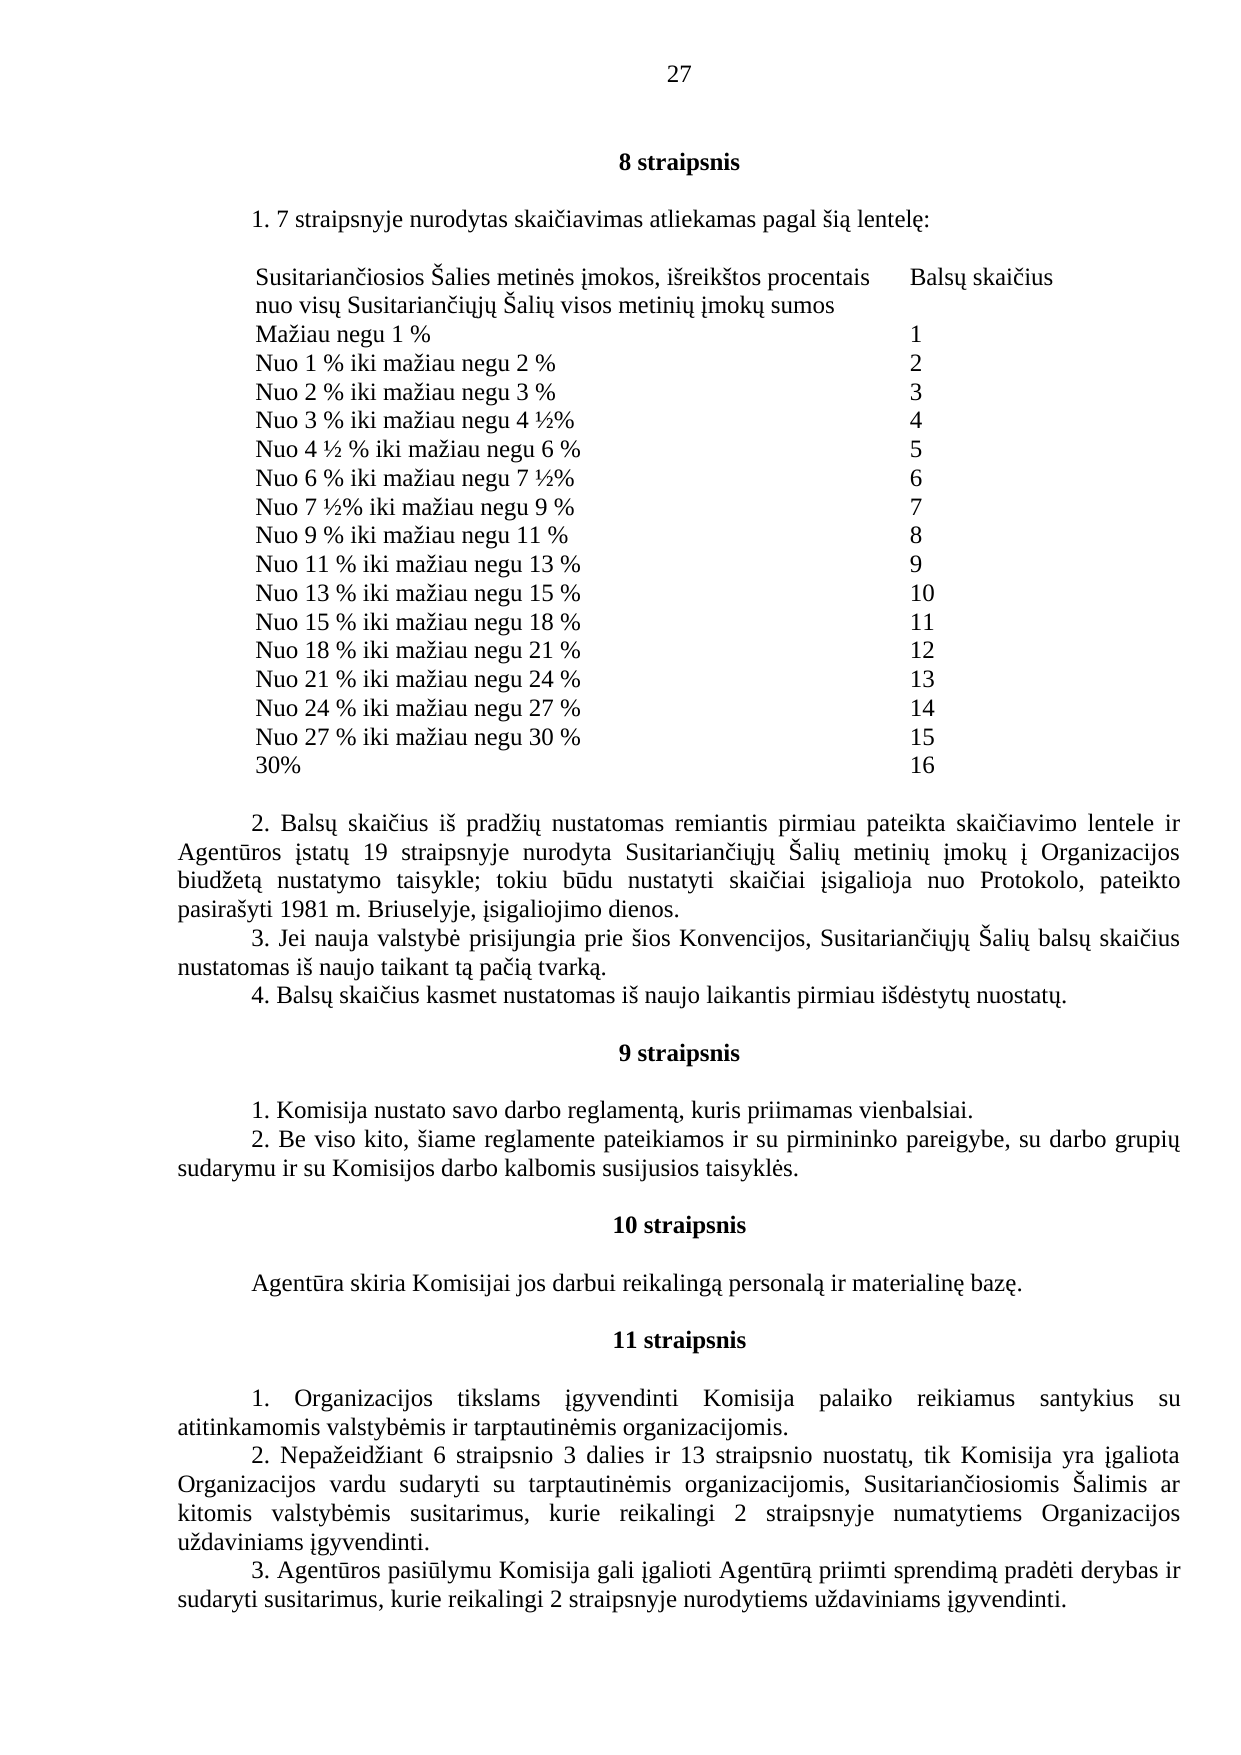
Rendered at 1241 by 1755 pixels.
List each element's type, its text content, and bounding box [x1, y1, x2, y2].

table_cell 7 [905, 492, 909, 521]
table_cell Nuo 6 % iki mažiau negu 7 ½1/2% [177, 463, 255, 492]
table_cell 1 [1177, 319, 1181, 348]
table_cell 14 [1177, 693, 1181, 722]
text 2. Balsų skaičius iš pradžių nustatomas remiantis pirmiau pateikta skaičiavimo lentele ir Agentūros įstatų 19 straipsnyje nurodyta Susitariančiųjų Šalių metinių įmokų į Organizacijos biudžetą nustatymo taisykle; tokiu būdu nustatyti skaičiai įsigalioja nuo Protokolo, pateikto pasirašyti 1981 m. Briuselyje, įsigaliojimo dienos. [177, 808, 1181, 923]
text 9 straipsnis [177, 1038, 1181, 1067]
table_cell Nuo 15 % iki mažiau negu 18 % [177, 607, 255, 636]
table_cell 11 [1177, 607, 1181, 636]
table_cell Nuo 3 % iki mažiau negu 4 ½1/2% [177, 406, 255, 434]
text Agentūra skiria Komisijai jos darbui reikalingą personalą ir materialinę bazę. [177, 1268, 1181, 1297]
table_cell Nuo 9 % iki mažiau negu 11 % [177, 521, 255, 549]
table_cell 1 [905, 319, 909, 348]
text 10 straipsnis [177, 1211, 1181, 1239]
table_cell 8 [905, 521, 909, 549]
table_cell Nuo 11 % iki mažiau negu 13 % [177, 549, 255, 578]
table_cell 10 [905, 578, 909, 607]
table_cell 14 [905, 693, 909, 722]
table_cell 30% [901, 751, 905, 779]
table_cell Nuo 21 % iki mažiau negu 24 % [177, 664, 255, 693]
table_cell 8 [1177, 521, 1181, 549]
table_cell 13 [905, 664, 909, 693]
table_cell 4 [1177, 406, 1181, 434]
table_cell 2 [905, 348, 909, 377]
table_cell 9 [905, 549, 909, 578]
table_cell Nuo 27 % iki mažiau negu 30 % [177, 722, 255, 751]
text 3. Jei nauja valstybė prisijungia prie šios Konvencijos, Susitariančiųjų Šalių balsų skaičius nustatomas iš naujo taikant tą pačią tvarką. [177, 923, 1181, 981]
table_cell 12 [1177, 636, 1181, 664]
table_cell 30% [177, 751, 255, 779]
table_cell Nuo 4 ½1/2 % iki mažiau negu 6 % [177, 434, 255, 463]
text 1. 7 straipsnyje nurodytas skaičiavimas atliekamas pagal šią lentelę: [177, 204, 1181, 233]
table_cell 4 [905, 406, 909, 434]
text 1. Organizacijos tikslams įgyvendinti Komisija palaiko reikiamus santykius su atitinkamomis valstybėmis ir tarptautinėmis organizacijomis. [177, 1383, 1181, 1441]
table_cell 5 [905, 434, 909, 463]
table_cell 15 [1177, 722, 1181, 751]
text 2. Be viso kito, šiame reglamente pateikiamos ir su pirmininko pareigybe, su darbo grupių sudarymu ir su Komisijos darbo kalbomis susijusios taisyklės. [177, 1124, 1181, 1182]
table_header Balsų skaičius [905, 262, 1181, 319]
text 2. Nepažeidžiant 6 straipsnio 3 dalies ir 13 straipsnio nuostatų, tik Komisija yra įgaliota Organizacijos vardu sudaryti su tarptautinėmis organizacijomis, Susitariančiosiomis Šalimis ar kitomis valstybėmis susitarimus, kurie reikalingi 2 straipsnyje numatytiems Organizacijos uždaviniams įgyvendinti. [177, 1441, 1181, 1556]
table_cell Nuo 24 % iki mažiau negu 27 % [177, 693, 255, 722]
table_cell 3 [905, 377, 909, 406]
table_cell 11 [905, 607, 909, 636]
table_cell Nuo 1 % iki mažiau negu 2 % [177, 348, 255, 377]
table_cell Nuo 7 ½1/2% iki mažiau negu 9 % [177, 492, 255, 521]
table_cell 5 [1177, 434, 1181, 463]
table_cell 16 [905, 751, 909, 779]
table_header Susitariančiosios Šalies metinės įmokos, išreikštos procentais nuo visų Susitariančiųjų Šalių visos metinių įmokų sumos [177, 262, 255, 319]
text 4. Balsų skaičius kasmet nustatomas iš naujo laikantis pirmiau išdėstytų nuostatų. [177, 981, 1181, 1009]
text 8 straipsnis [177, 147, 1181, 176]
table_cell 2 [1177, 348, 1181, 377]
table_cell 10 [1177, 578, 1181, 607]
table_cell Mažiau negu 1 % [177, 319, 255, 348]
table_cell Nuo 18 % iki mažiau negu 21 % [177, 636, 255, 664]
table_cell 3 [1177, 377, 1181, 406]
text 1. Komisija nustato savo darbo reglamentą, kuris priimamas vienbalsiai. [177, 1096, 1181, 1124]
table_cell 15 [905, 722, 909, 751]
text 3. Agentūros pasiūlymu Komisija gali įgalioti Agentūrą priimti sprendimą pradėti derybas ir sudaryti susitarimus, kurie reikalingi 2 straipsnyje nurodytiems uždaviniams įgyvendinti. [177, 1556, 1181, 1613]
table_cell Nuo 2 % iki mažiau negu 3 % [177, 377, 255, 406]
table_cell 9 [1177, 549, 1181, 578]
table_cell 6 [905, 463, 909, 492]
table_cell 12 [905, 636, 909, 664]
table_cell 16 [1177, 751, 1181, 779]
table_cell 7 [1177, 492, 1181, 521]
table_cell Nuo 13 % iki mažiau negu 15 % [177, 578, 255, 607]
table_cell 6 [1177, 463, 1181, 492]
table_cell 13 [1177, 664, 1181, 693]
text 11 straipsnis [177, 1326, 1181, 1354]
